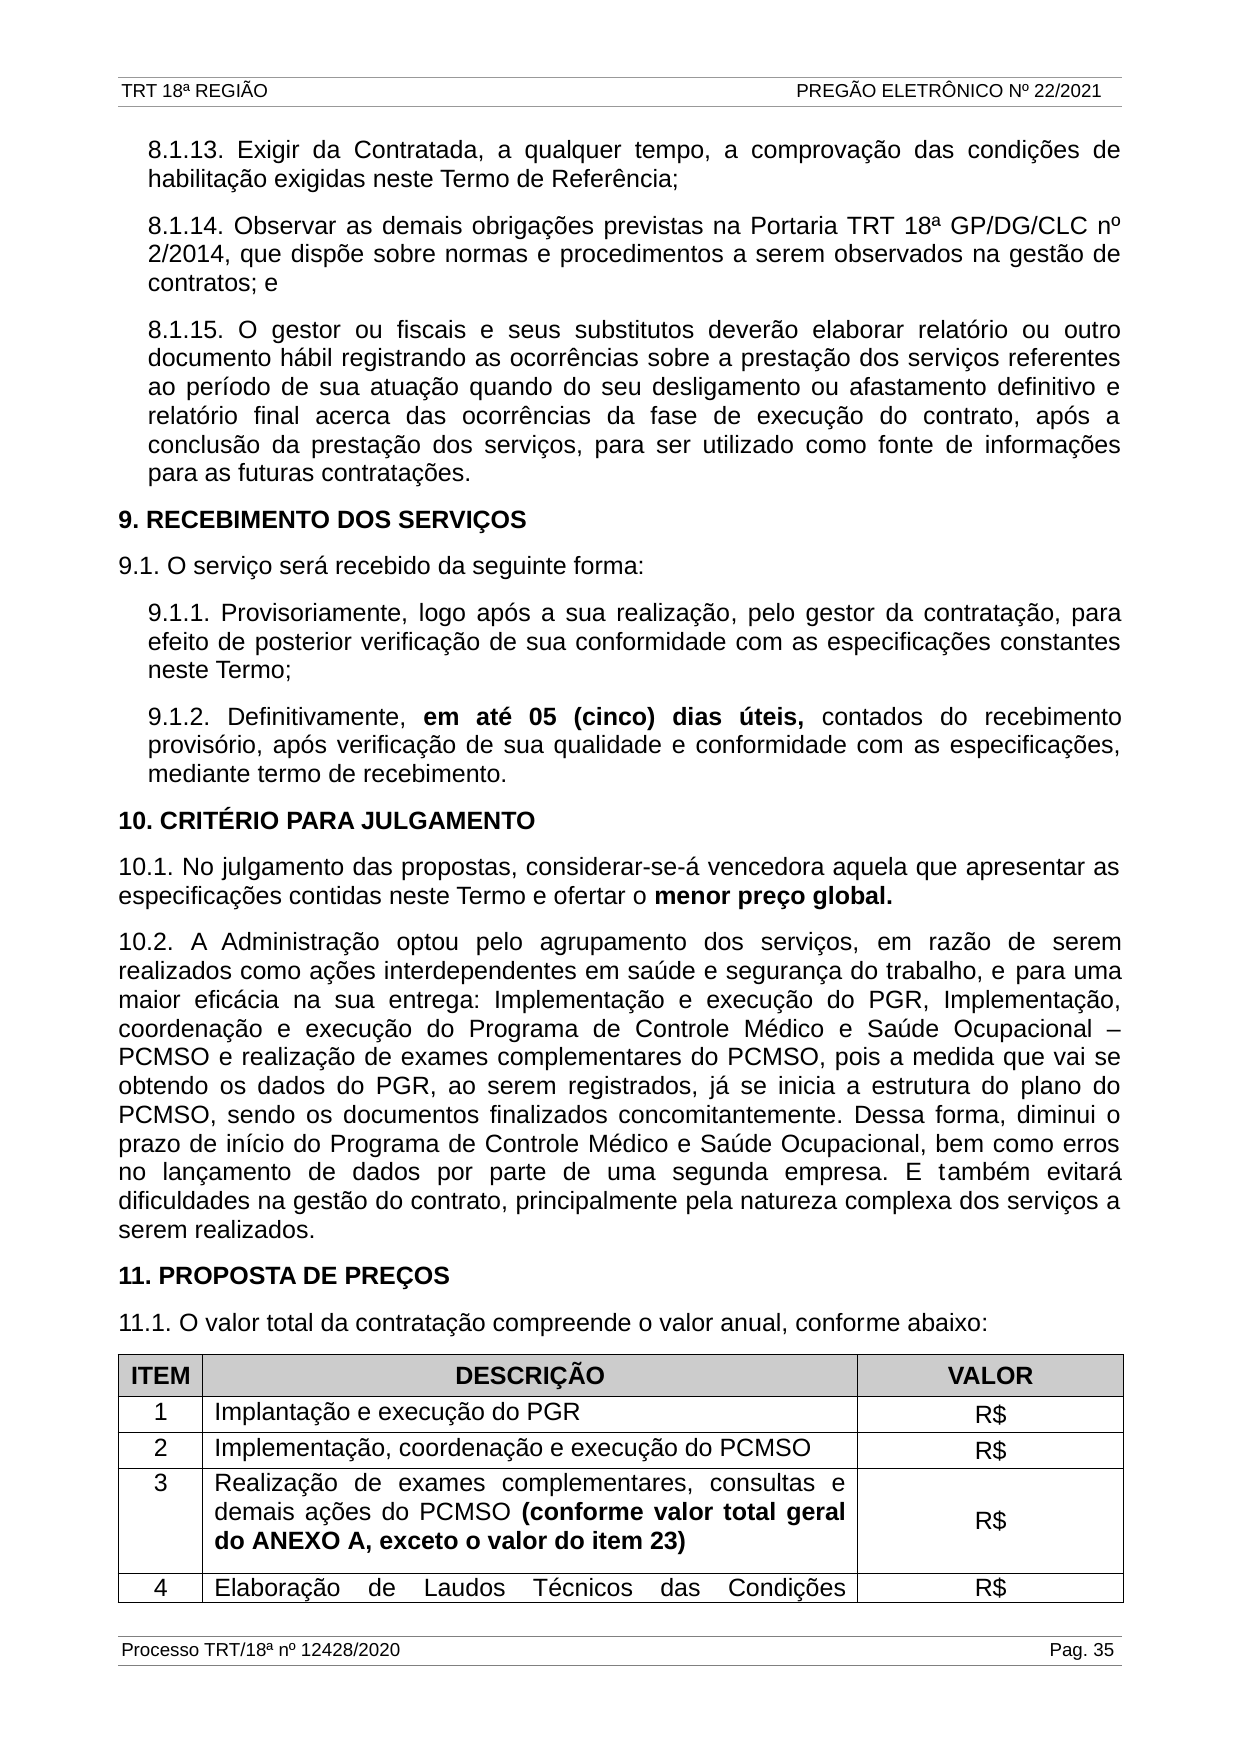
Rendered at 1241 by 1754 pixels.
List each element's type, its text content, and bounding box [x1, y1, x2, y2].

table_cell R$ [858, 1397, 1123, 1432]
text 11.1. O valor total da contratação compreende o valor anual, conforme abaixo: [118, 1308, 1122, 1337]
table_cell 2 [119, 1433, 202, 1467]
text 10. CRITÉRIO PARA JULGAMENTO [118, 806, 1122, 834]
table_cell 1 [119, 1397, 202, 1432]
table_cell Realização de exames complementares, consultas e demais ações do PCMSO (conforme valor total geral do ANEXO A, exceto o valor do item 23) [203, 1469, 857, 1572]
table_cell Elaboração de Laudos Técnicos das Condições [203, 1574, 857, 1602]
text 11. PROPOSTA DE PREÇOS [118, 1261, 1122, 1290]
text 9.1.2. Definitivamente, em até 05 (cinco) dias úteis, contados do recebimento provisório, após verificação de sua qualidade e conformidade com as especificações, mediante termo de recebimento. [148, 702, 1122, 788]
table_cell R$ [858, 1469, 1123, 1572]
table_header VALOR [858, 1355, 1123, 1396]
table_header DESCRIÇÃO [203, 1355, 857, 1396]
text 9. RECEBIMENTO DOS SERVIÇOS [118, 505, 1122, 534]
table_cell R$ [858, 1433, 1123, 1467]
table_cell Implantação e execução do PGR [203, 1397, 857, 1432]
table_cell 4 [119, 1574, 202, 1602]
table_header ITEM [119, 1355, 202, 1396]
table_cell 3 [119, 1469, 202, 1572]
table_cell Implementação, coordenação e execução do PCMSO [203, 1433, 857, 1467]
text 8.1.13. Exigir da Contratada, a qualquer tempo, a comprovação das condições de habilitação exigidas neste Termo de Referência; [148, 136, 1122, 193]
text 8.1.14. Observar as demais obrigações previstas na Portaria TRT 18ª GP/DG/CLC nº 2/2014, que dispõe sobre normas e procedimentos a serem observados na gestão de contratos; e [148, 211, 1122, 297]
text 9.1.1. Provisoriamente, logo após a sua realização, pelo gestor da contratação, para efeito de posterior verificação de sua conformidade com as especificações constantes neste Termo; [148, 598, 1122, 684]
table_cell R$ [858, 1574, 1123, 1602]
text 10.1. No julgamento das propostas, considerar-se-á vencedora aquela que apresentar as especificações contidas neste Termo e ofertar o menor preço global. [118, 852, 1122, 910]
text 9.1. O serviço será recebido da seguinte forma: [118, 551, 1122, 580]
text 8.1.15. O gestor ou fiscais e seus substitutos deverão elaborar relatório ou outro documento hábil registrando as ocorrências sobre a prestação dos serviços referentes ao período de sua atuação quando do seu desligamento ou afastamento definitivo e relatório final acerca das ocorrências da fase de execução do contrato, após a conclusão da prestação dos serviços, para ser utilizado como fonte de informações para as futuras contratações. [148, 315, 1122, 487]
text 10.2. A Administração optou pelo agrupamento dos serviços, em razão de serem realizados como ações interdependentes em saúde e segurança do trabalho, e para uma maior eficácia na sua entrega: Implementação e execução do PGR, Implementação, coordenação e execução do Programa de Controle Médico e Saúde Ocupacional – PCMSO e realização de exames complementares do PCMSO, pois a medida que vai se obtendo os dados do PGR, ao serem registrados, já se inicia a estrutura do plano do PCMSO, sendo os documentos finalizados concomitantemente. Dessa forma, diminui o prazo de início do Programa de Controle Médico e Saúde Ocupacional, bem como erros no lançamento de dados por parte de uma segunda empresa. E também evitará dificuldades na gestão do contrato, principalmente pela natureza complexa dos serviços a serem realizados. [118, 927, 1122, 1244]
